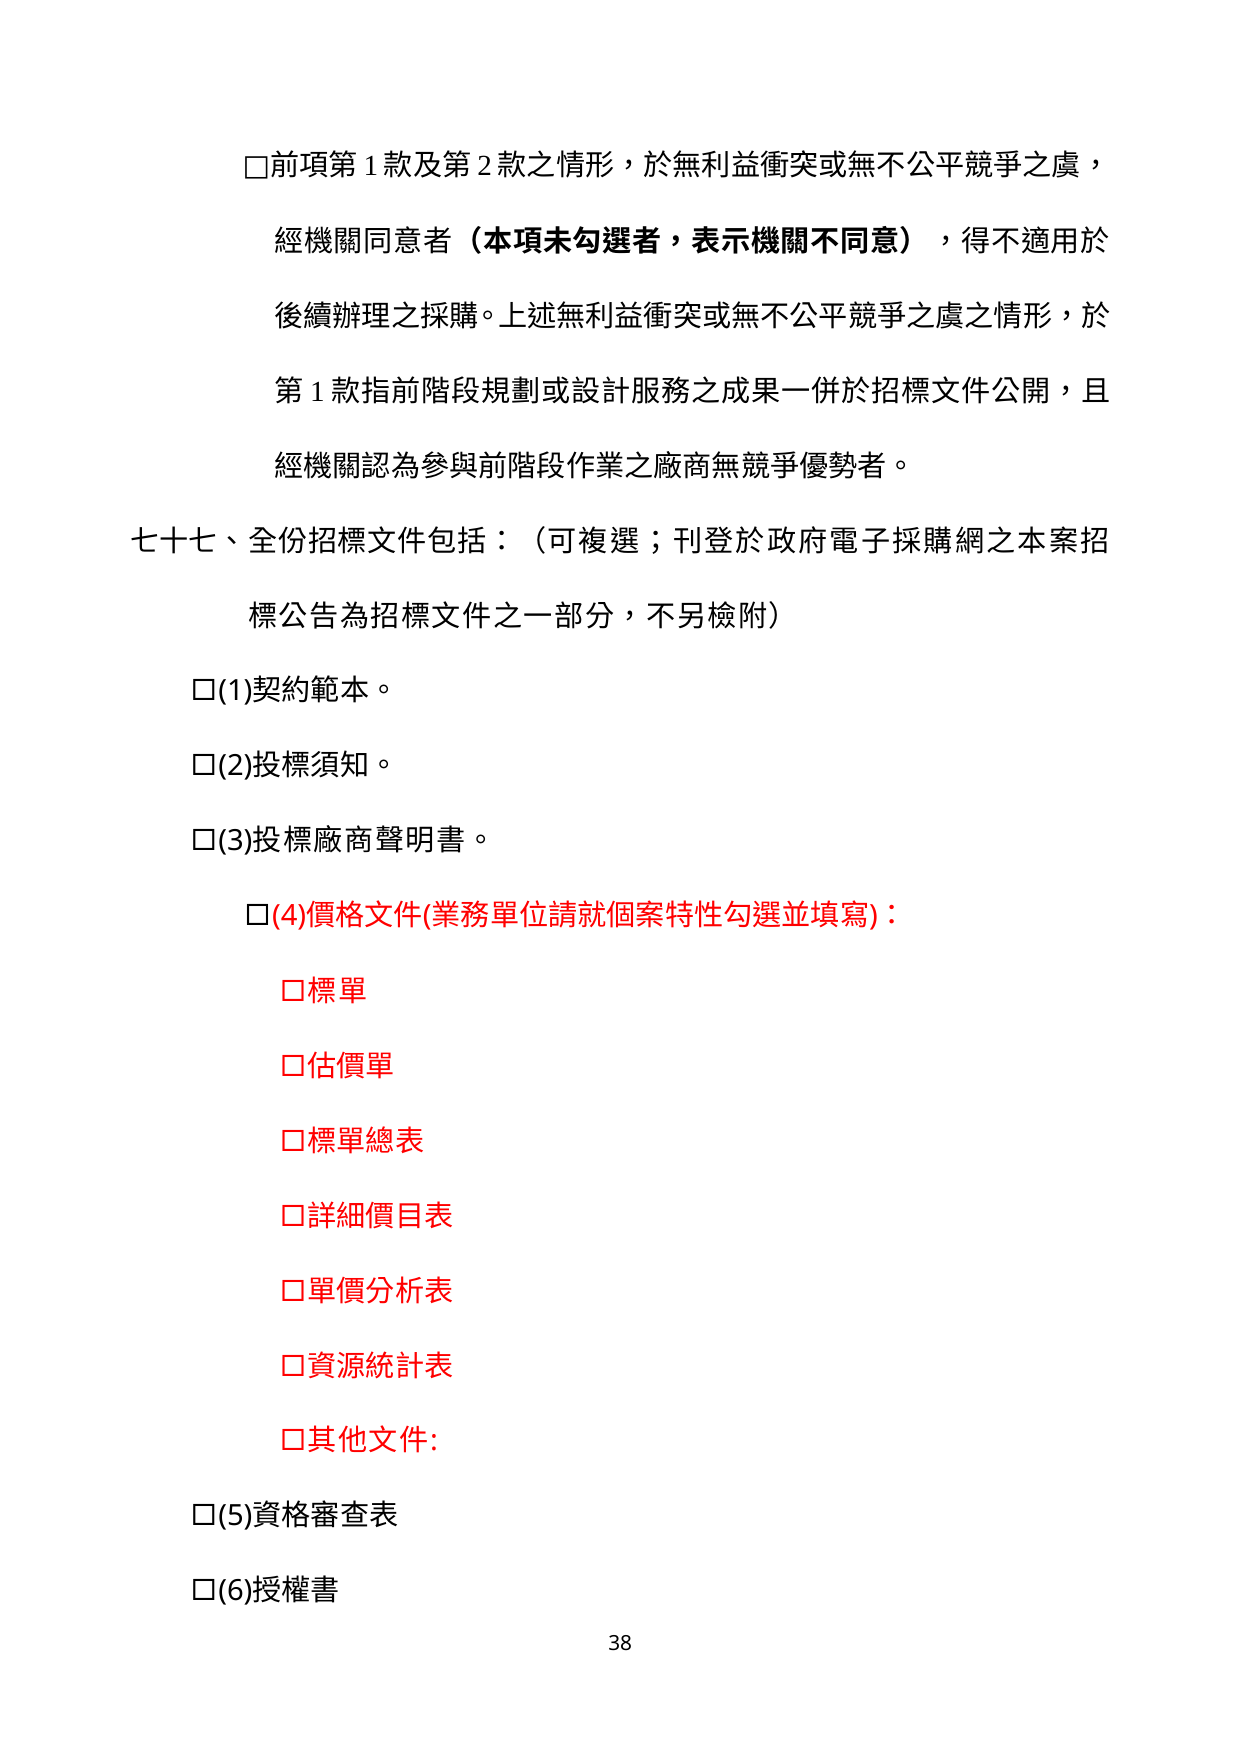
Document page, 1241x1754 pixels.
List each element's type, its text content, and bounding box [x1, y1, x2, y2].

text (4)價格文件(業務單位請就個案特性勾選並填寫)： [201, 876, 1110, 951]
text 詳細價目表 [280, 1176, 1110, 1251]
text (1)契約範本。 [130, 651, 1110, 726]
text □前項第1款及第2款之情形，於無利益衝突或無不公平競爭之虞，經機關同意者（本項未勾選者，表示機關不同意），得不適用於後續辦理之採購。上述無利益衝突或無不公平競爭之虞之情形，於第1款指前階段規劃或設計服務之成果一併於招標文件公開，且經機關認為參與前階段作業之廠商無競爭優勢者。 [242, 126, 1110, 501]
text 單價分析表 [280, 1251, 1110, 1326]
text 標單總表 [280, 1101, 1110, 1176]
text 資源統計表 [280, 1326, 1110, 1401]
text 標單 [280, 951, 1110, 1026]
text (2)投標須知。 [130, 726, 1110, 801]
text 其他文件: [280, 1401, 1110, 1476]
text (6)授權書 [130, 1551, 1110, 1626]
text (5)資格審查表 [130, 1476, 1110, 1551]
text (3)投標廠商聲明書。 [130, 801, 1110, 876]
list 全份招標文件包括：（可複選；刊登於政府電子採購網之本案招標公告為招標文件之一部分，不另檢附） [130, 501, 1110, 651]
text 估價單 [280, 1026, 1110, 1101]
